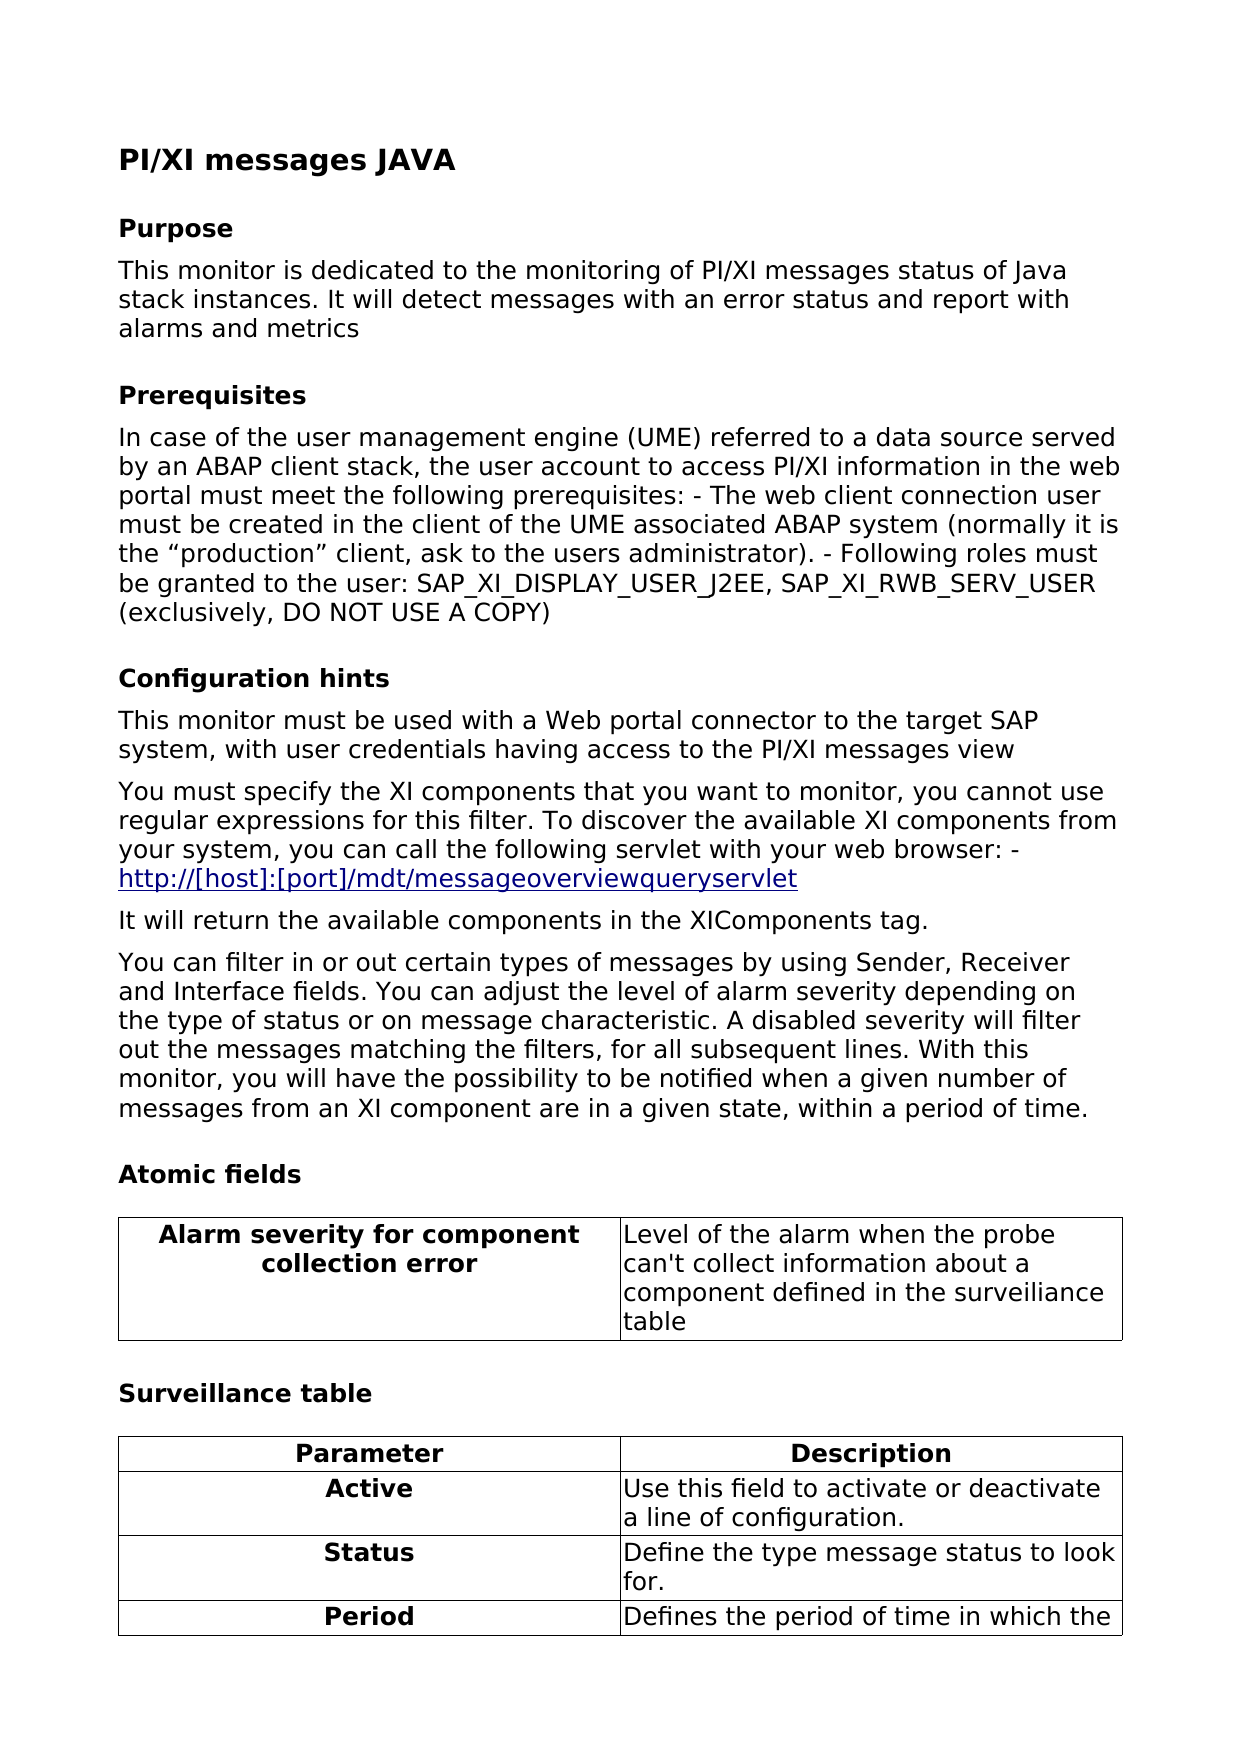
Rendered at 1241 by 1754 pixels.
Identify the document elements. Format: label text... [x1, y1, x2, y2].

table_cell Defines the period of time in which the [621, 1601, 1122, 1634]
table_header Parameter [119, 1437, 620, 1471]
text In case of the user management engine (UME) referred to a data source served by an ABAP client stack, the user account to access PI/XI information in the web portal must meet the following prerequisites: - The web client connection user must be created in the client of the UME associated ABAP system (normally it is the “production” client, ask to the users administrator). - Following roles must be granted to the user: SAP_XI_DISPLAY_USER_J2EE, SAP_XI_RWB_SERV_USER (exclusively, DO NOT USE A COPY) [118, 423, 1122, 627]
text You must specify the XI components that you want to monitor, you cannot use regular expressions for this filter. To discover the available XI components from your system, you can call the following servlet with your web browser: - http://[host]:[port]/mdt/messageoverviewqueryservlet [118, 777, 1122, 894]
subtitle Configuration hints [118, 664, 1122, 694]
table_cell Period [119, 1601, 620, 1634]
table_header Alarm severity for component collection error [119, 1218, 620, 1339]
text It will return the available components in the XIComponents tag. [118, 906, 1122, 935]
table_cell Use this field to activate or deactivate a line of configuration. [621, 1472, 1122, 1535]
subtitle Atomic fields [118, 1160, 1122, 1189]
table_cell Define the type message status to look for. [621, 1536, 1122, 1599]
subtitle Prerequisites [118, 381, 1122, 410]
text You can filter in or out certain types of messages by using Sender, Receiver and Interface fields. You can adjust the level of alarm severity depending on the type of status or on message characteristic. A disabled severity will filter out the messages matching the filters, for all subsequent lines. With this monitor, you will have the possibility to be notified when a given number of messages from an XI component are in a given state, within a period of time. [118, 948, 1122, 1123]
subtitle Purpose [118, 214, 1122, 244]
subtitle Surveillance table [118, 1379, 1122, 1408]
table_header Level of the alarm when the probe can't collect information about a component defined in the surveiliance table [621, 1218, 1122, 1339]
text This monitor is dedicated to the monitoring of PI/XI messages status of Java stack instances. It will detect messages with an error status and report with alarms and metrics [118, 256, 1122, 344]
table_header Description [621, 1437, 1122, 1471]
text This monitor must be used with a Web portal connector to the target SAP system, with user credentials having access to the PI/XI messages view [118, 706, 1122, 764]
table_cell Active [119, 1472, 620, 1535]
table_cell Status [119, 1536, 620, 1599]
subtitle PI/XI messages JAVA [118, 143, 1122, 177]
